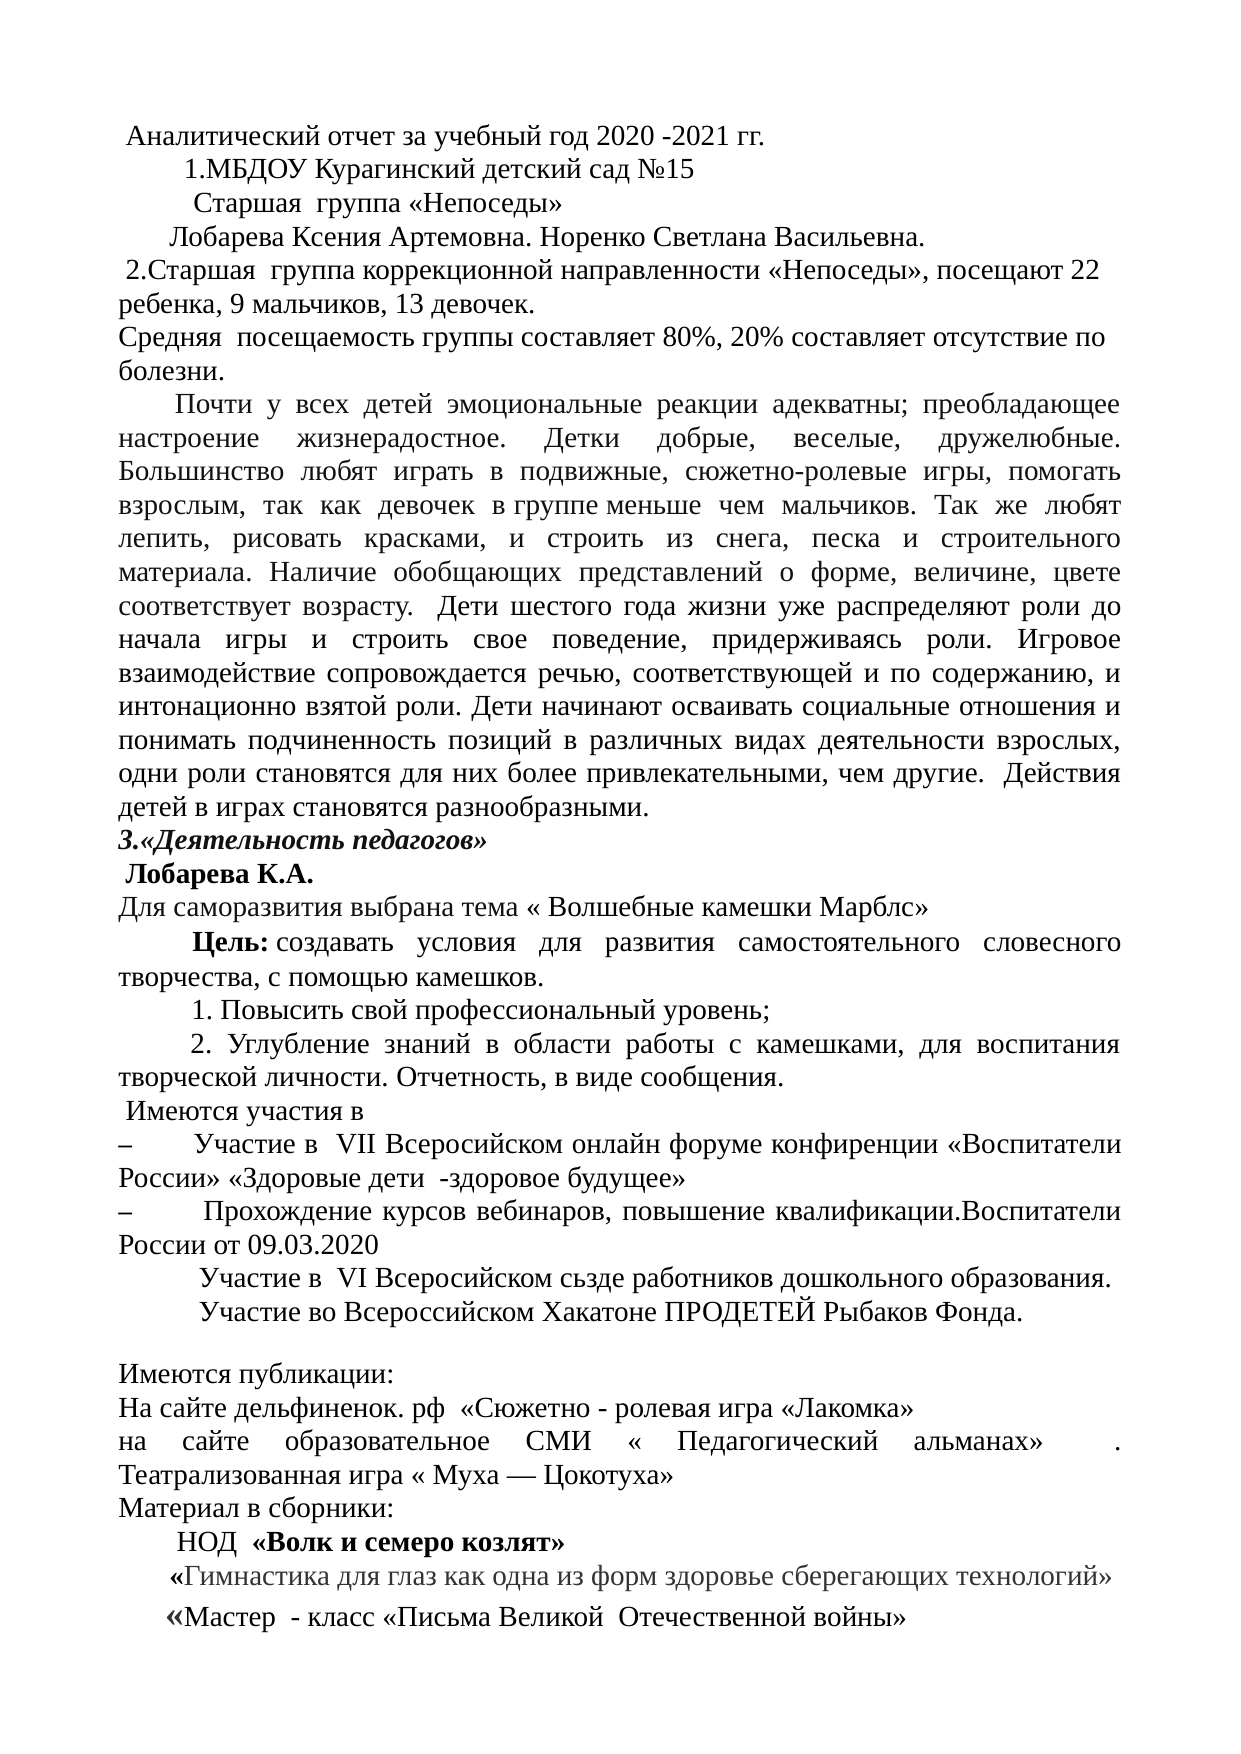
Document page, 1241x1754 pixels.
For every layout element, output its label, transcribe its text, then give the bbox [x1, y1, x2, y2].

text Почти у всех детей эмоциональные реакции адекватны; преобладающее настроение жизнерадостное. Детки добрые, веселые, дружелюбные. Большинство любят играть в подвижные, сюжетно-ролевые игры, помогать взрослым, так как девочек в группе меньше чем мальчиков. Так же любят лепить, рисовать красками, и строить из снега, песка и строительного материала. Наличие обобщающих представлений о форме, величине, цвете соответствует возрасту. Дети шестого года жизни уже распределяют роли до начала игры и строить свое поведение, придерживаясь роли. Игровое взаимодействие сопровождается речью, соответствующей и по содержанию, и интонационно взятой роли. Дети начинают осваивать социальные отношения и понимать подчиненность позиций в различных видах деятельности взрослых, одни роли становятся для них более привлекательными, чем другие. Действия детей в играх становятся разнообразными. [118, 386, 1122, 822]
list Старшая группа «Непоседы» [156, 185, 1122, 219]
text на сайте образовательное СМИ « Педагогический альманах» . Театрализованная игра « Муха — Цокотуха» [118, 1423, 1122, 1491]
text Аналитический отчет за учебный год 2020 -2021 гг. [118, 118, 1122, 152]
text 1.МБДОУ Курагинский детский сад №15 [118, 152, 1122, 185]
text «Гимнастика для глаз как одна из форм здоровье сберегающих технологий» [118, 1558, 1122, 1591]
text 2. Углубление знаний в области работы с камешками, для воспитания творческой личности. Отчетность, в виде сообщения. [118, 1026, 1122, 1093]
text 1. Повысить свой профессиональный уровень; [118, 992, 1122, 1026]
text Для саморазвития выбрана тема « Волшебные камешки Марблс» [118, 889, 1122, 923]
text 3.«Деятельность педагогов» [118, 822, 1122, 856]
text Лобарева К.А. [118, 856, 1122, 889]
text На сайте дельфиненок. рф «Сюжетно - ролевая игра «Лакомка» [118, 1390, 1122, 1423]
text Лобарева Ксения Артемовна. Норенко Светлана Васильевна. [118, 219, 1122, 252]
list Участие в VII Всеросийском онлайн форуме конфиренции «Воспитатели России» «Здоровые дети -здоровое будущее» [118, 1126, 1122, 1193]
text 2.Старшая группа коррекционной направленности «Непоседы», посещают 22 ребенка, 9 мальчиков, 13 девочек. [118, 252, 1122, 319]
text Материал в сборники: [118, 1491, 1122, 1524]
list Прохождение курсов вебинаров, повышение квалификации.Воспитатели России от 09.03.2020 [118, 1193, 1122, 1261]
list Имеются участия в [118, 1093, 1122, 1126]
text НОД «Волк и семеро козлят» [118, 1524, 1122, 1558]
text Цель: создавать условия для развития самостоятельного словесного творчества, с помощью камешков. [118, 923, 1122, 992]
text Имеются публикации: [118, 1356, 1122, 1390]
text Участие во Всероссийском Хакатоне ПРОДЕТЕЙ Рыбаков Фонда. [118, 1294, 1122, 1328]
text Средняя посещаемость группы составляет 80%, 20% составляет отсутствие по болезни. [118, 319, 1122, 386]
text «Мастер - класс «Письма Великой Отечественной войны» [118, 1591, 1122, 1634]
text Участие в VI Всеросийском сьзде работников дошкольного образования. [118, 1261, 1122, 1294]
